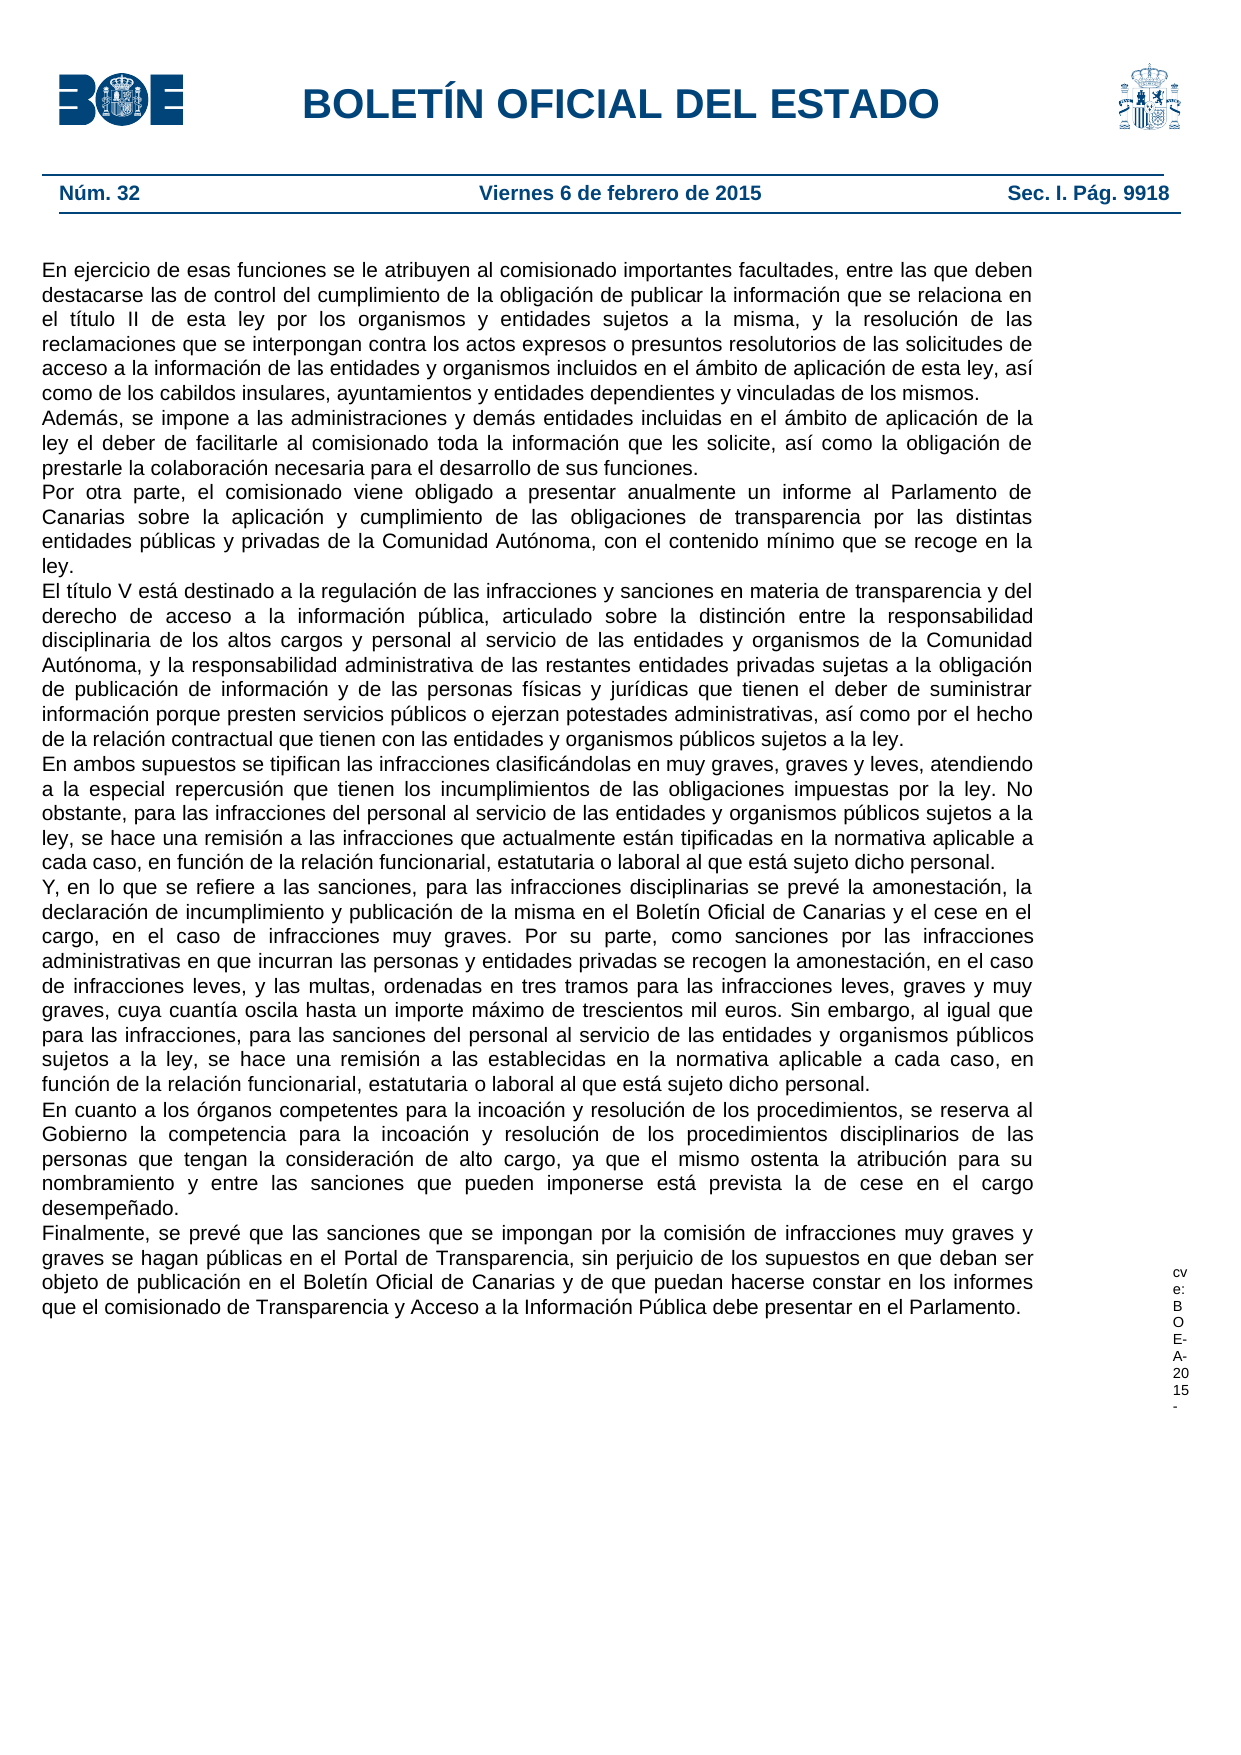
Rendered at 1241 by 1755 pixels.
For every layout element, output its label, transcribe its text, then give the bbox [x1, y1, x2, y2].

text Además, se impone a las administraciones y demás entidades incluidas en el ámbito de aplicación de la ley el deber de facilitarle al comisionado toda la información que les solicite, así como la obligación de prestarle la colaboración necesaria para el desarrollo de sus funciones. [42, 406, 1034, 479]
text Por otra parte, el comisionado viene obligado a presentar anualmente un informe al Parlamento de Canarias sobre la aplicación y cumplimiento de las obligaciones de transparencia por las distintas entidades públicas y privadas de la Comunidad Autónoma, con el contenido mínimo que se recoge en la ley. [42, 480, 1034, 578]
text Y, en lo que se refiere a las sanciones, para las infracciones disciplinarias se prevé la amonestación, la declaración de incumplimiento y publicación de la misma en el Boletín Oficial de Canarias y el cese en el cargo, en el caso de infracciones muy graves. Por su parte, como sanciones por las infracciones administrativas en que incurran las personas y entidades privadas se recogen la amonestación, en el caso de infracciones leves, y las multas, ordenadas en tres tramos para las infracciones leves, graves y muy graves, cuya cuantía oscila hasta un importe máximo de trescientos mil euros. Sin embargo, al igual que para las infracciones, para las sanciones del personal al servicio de las entidades y organismos públicos sujetos a la ley, se hace una remisión a las establecidas en la normativa aplicable a cada caso, en función de la relación funcionarial, estatutaria o laboral al que está sujeto dicho personal. [42, 875, 1034, 1096]
text En ejercicio de esas funciones se le atribuyen al comisionado importantes facultades, entre las que deben destacarse las de control del cumplimiento de la obligación de publicar la información que se relaciona en el título II de esta ley por los organismos y entidades sujetos a la misma, y la resolución de las reclamaciones que se interpongan contra los actos expresos o presuntos resolutorios de las solicitudes de acceso a la información de las entidades y organismos incluidos en el ámbito de aplicación de esta ley, así como de los cabildos insulares, ayuntamientos y entidades dependientes y vinculadas de los mismos. [42, 258, 1034, 405]
subtitle Núm. 32 Viernes 6 de febrero de 2015 Sec. I. Pág. 9918 [59, 180, 1199, 204]
text En ambos supuestos se tipifican las infracciones clasificándolas en muy graves, graves y leves, atendiendo a la especial repercusión que tienen los incumplimientos de las obligaciones impuestas por la ley. No obstante, para las infracciones del personal al servicio de las entidades y organismos públicos sujetos a la ley, se hace una remisión a las infracciones que actualmente están tipificadas en la normativa aplicable a cada caso, en función de la relación funcionarial, estatutaria o laboral al que está sujeto dicho personal. [42, 752, 1035, 874]
text El título V está destinado a la regulación de las infracciones y sanciones en materia de transparencia y del derecho de acceso a la información pública, articulado sobre la distinción entre la responsabilidad disciplinaria de los altos cargos y personal al servicio de las entidades y organismos de la Comunidad Autónoma, y la responsabilidad administrativa de las restantes entidades privadas sujetas a la obligación de publicación de información y de las personas físicas y jurídicas que tienen el deber de suministrar información porque presten servicios públicos o ejerzan potestades administrativas, así como por el hecho de la relación contractual que tienen con las entidades y organismos públicos sujetos a la ley. [42, 579, 1034, 750]
text cve: BOE-A-2015-1114 [1173, 1264, 1191, 1415]
text Finalmente, se prevé que las sanciones que se impongan por la comisión de infracciones muy graves y graves se hagan públicas en el Portal de Transparencia, sin perjuicio de los supuestos en que deban ser objeto de publicación en el Boletín Oficial de Canarias y de que puedan hacerse constar en los informes que el comisionado de Transparencia y Acceso a la Información Pública debe presentar en el Parlamento. [42, 1221, 1035, 1318]
text En cuanto a los órganos competentes para la incoación y resolución de los procedimientos, se reserva al Gobierno la competencia para la incoación y resolución de los procedimientos disciplinarios de las personas que tengan la consideración de alto cargo, ya que el mismo ostenta la atribución para su nombramiento y entre las sanciones que pueden imponerse está prevista la de cese en el cargo desempeñado. [42, 1097, 1035, 1220]
